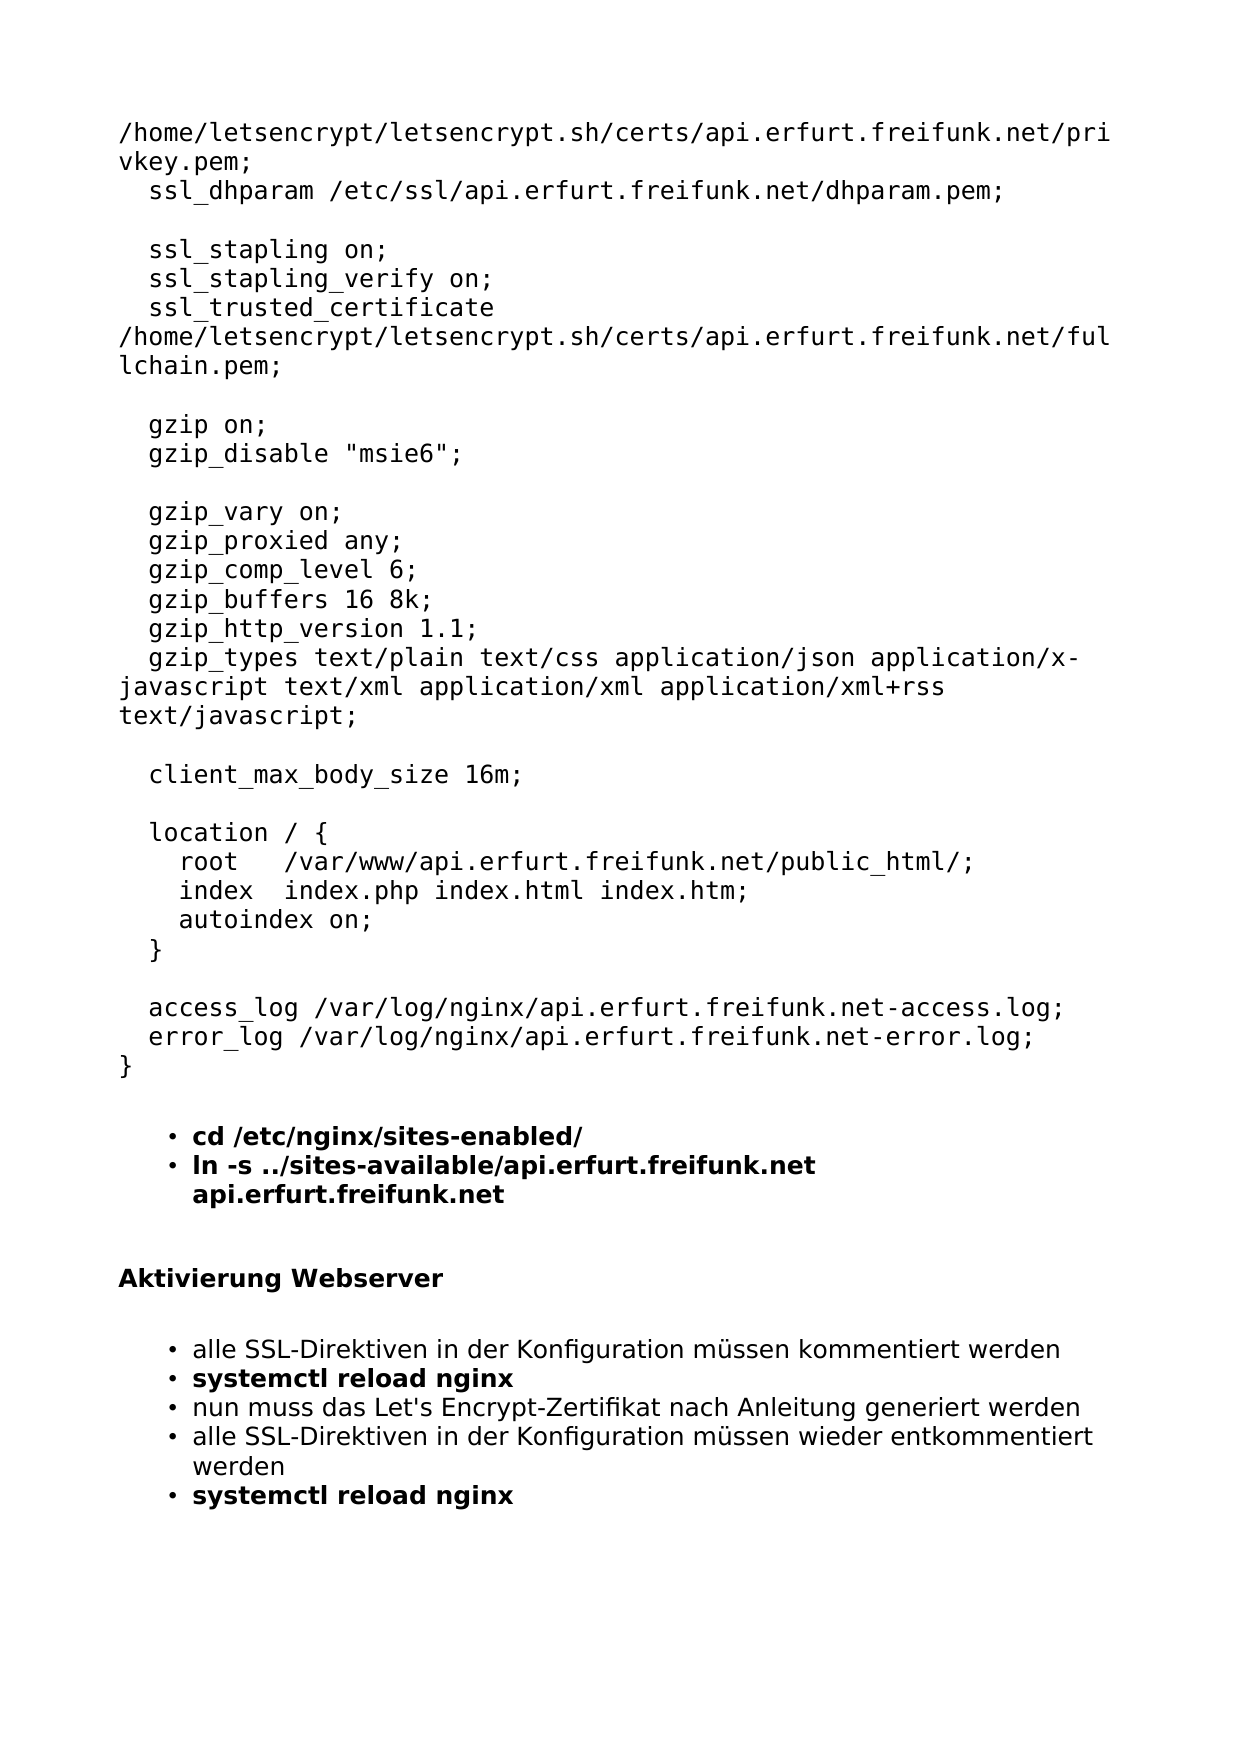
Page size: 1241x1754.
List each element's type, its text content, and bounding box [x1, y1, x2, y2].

text /home/letsencrypt/letsencrypt.sh/certs/api.erfurt.freifunk.net/privkey.pem; ssl_dhparam /etc/ssl/api.erfurt.freifunk.net/dhparam.pem; ssl_stapling on; ssl_stapling_verify on; ssl_trusted_certificate /home/letsencrypt/letsencrypt.sh/certs/api.erfurt.freifunk.net/fullchain.pem; gzip on; gzip_disable "msie6"; gzip_vary on; gzip_proxied any; gzip_comp_level 6; gzip_buffers 16 8k; gzip_http_version 1.1; gzip_types text/plain text/css application/json application/x-javascript text/xml application/xml application/xml+rss text/javascript; client_max_body_size 16m; location / { root /var/www/api.erfurt.freifunk.net/public_html/; index index.php index.html index.htm; autoindex on; } access_log /var/log/nginx/api.erfurt.freifunk.net-access.log; error_log /var/log/nginx/api.erfurt.freifunk.net-error.log; } [118, 118, 1122, 1081]
subtitle Aktivierung Webserver [118, 1264, 1122, 1293]
list ln -s ../sites-available/api.erfurt.freifunk.net api.erfurt.freifunk.net [177, 1151, 1122, 1209]
list alle SSL-Direktiven in der Konfiguration müssen kommentiert werden [177, 1335, 1122, 1364]
list systemctl reload nginx [177, 1481, 1122, 1510]
list alle SSL-Direktiven in der Konfiguration müssen wieder entkommentiert werden [177, 1422, 1122, 1481]
list nun muss das Let's Encrypt-Zertifikat nach Anleitung generiert werden [177, 1393, 1122, 1422]
list cd /etc/nginx/sites-enabled/ [177, 1122, 1122, 1151]
list systemctl reload nginx [177, 1364, 1122, 1393]
